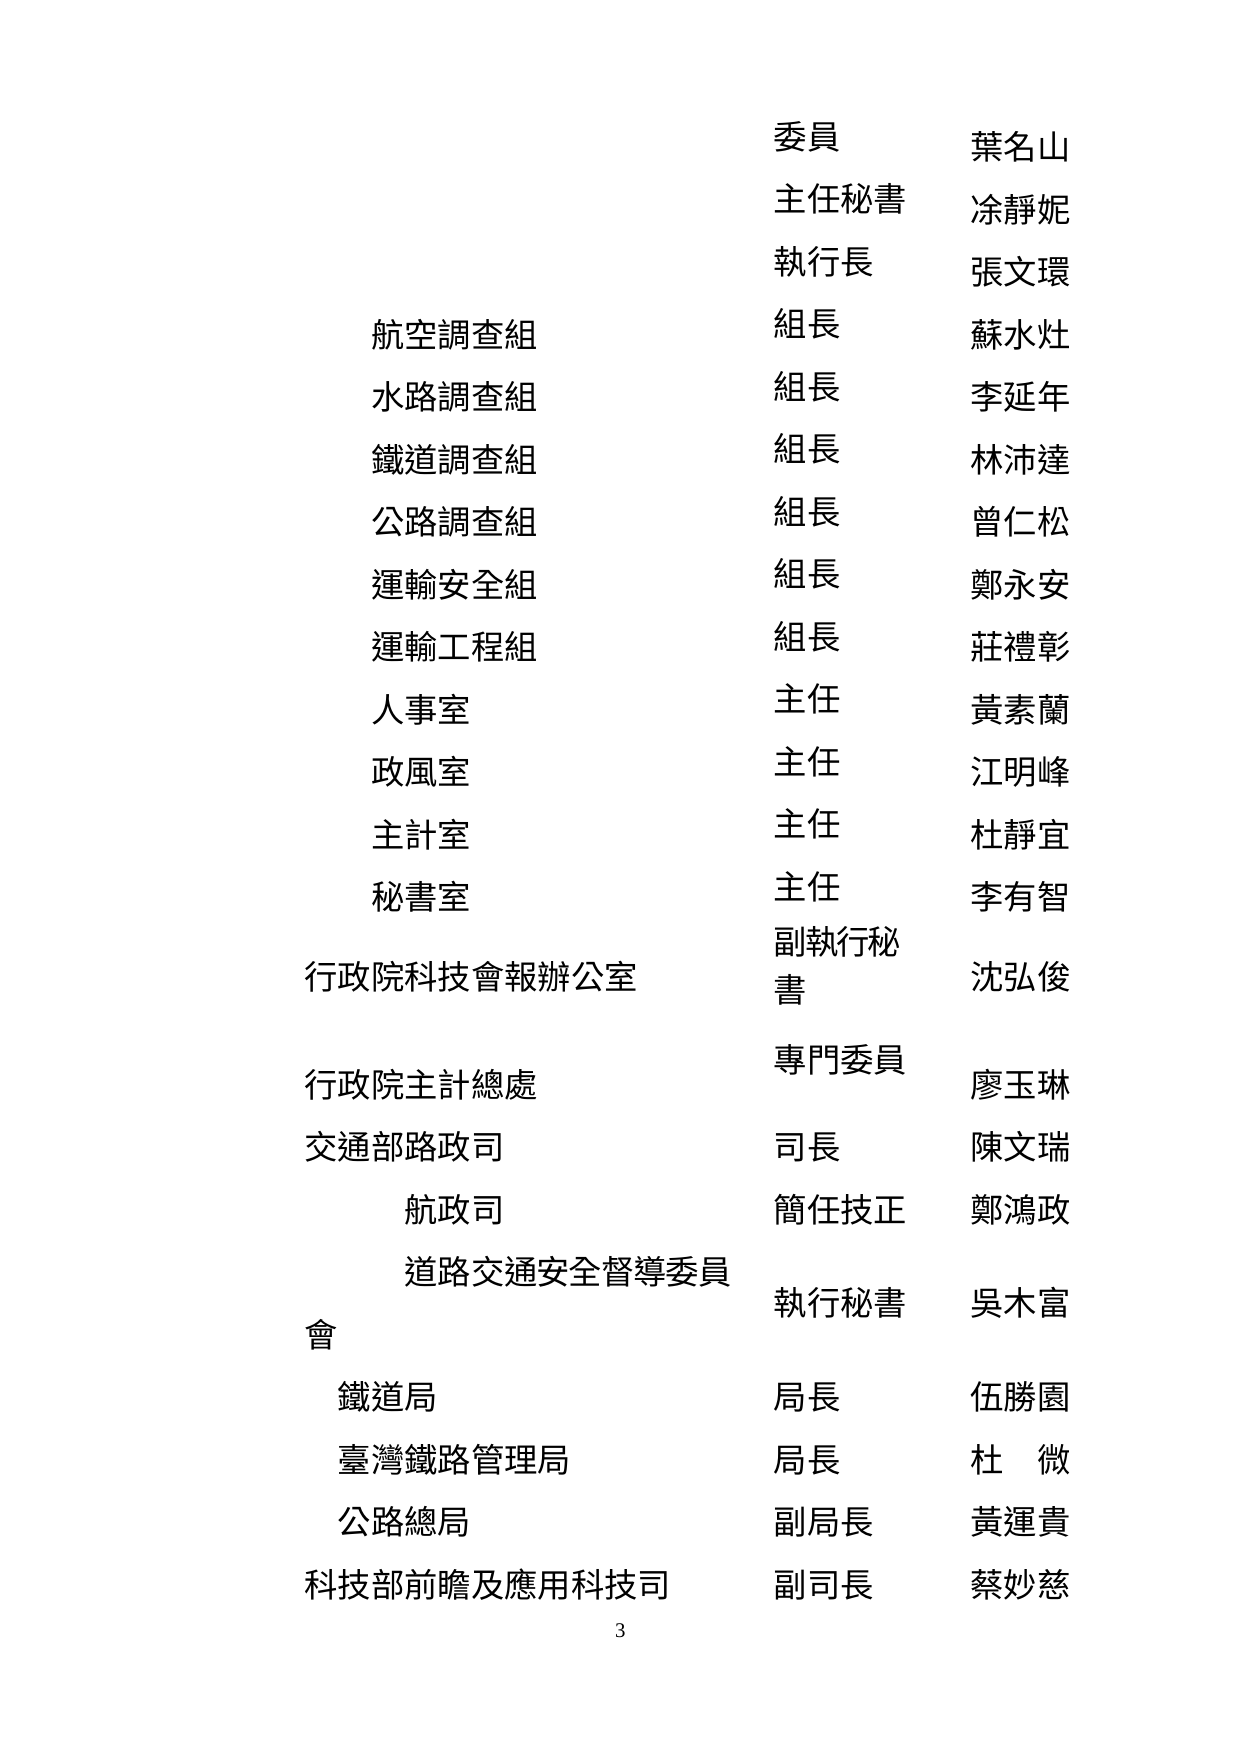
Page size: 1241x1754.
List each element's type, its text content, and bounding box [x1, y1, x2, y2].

table_cell 廖玉琳 [939, 1012, 1101, 1103]
table_cell 鄭鴻政 [939, 1166, 1101, 1228]
table_cell 吳木富 [939, 1228, 1101, 1353]
table_cell 組長 [762, 353, 939, 416]
table_cell 秘書室 [301, 853, 762, 916]
table_cell 行政院科技會報辦公室 [301, 916, 762, 1012]
table_cell 組長 [762, 478, 939, 541]
table_cell 主任 [762, 666, 939, 728]
table_cell 鐵道局 [301, 1353, 762, 1416]
table_cell 張文環 [939, 228, 1101, 291]
table_cell 科技部前瞻及應用科技司 [301, 1541, 762, 1603]
table_cell 陳文瑞 [939, 1103, 1101, 1166]
table_cell 林沛達 [939, 416, 1101, 478]
table_cell 公路調查組 [301, 478, 762, 541]
table_cell [301, 103, 762, 166]
table_cell 黃素蘭 [939, 666, 1101, 728]
table_cell 運輸工程組 [301, 603, 762, 666]
table_cell 沈弘俊 [939, 916, 1101, 1012]
table_cell 葉名山 [939, 103, 1101, 166]
table_cell 主任 [762, 791, 939, 853]
table_cell 主任 [762, 853, 939, 916]
table_cell 江明峰 [939, 728, 1101, 791]
table_cell 蔡妙慈 [939, 1541, 1101, 1603]
table_cell [301, 166, 762, 228]
table_cell 主計室 [301, 791, 762, 853]
table_cell 副司長 [762, 1541, 939, 1603]
table_cell 司長 [762, 1103, 939, 1166]
table_cell 運輸安全組 [301, 541, 762, 603]
table_cell 專門委員 [762, 1012, 939, 1103]
table_cell 杜 微 [939, 1416, 1101, 1478]
table_cell 莊禮彰 [939, 603, 1101, 666]
table_cell [301, 228, 762, 291]
table_cell 副執行秘書 [762, 916, 939, 1012]
table_cell 曾仁松 [939, 478, 1101, 541]
table_cell 蘇水灶 [939, 291, 1101, 353]
table_cell 杜靜宜 [939, 791, 1101, 853]
table_cell 人事室 [301, 666, 762, 728]
table_cell 鐵道調查組 [301, 416, 762, 478]
table_cell 組長 [762, 291, 939, 353]
table_cell 凃靜妮 [939, 166, 1101, 228]
table_cell 航空調查組 [301, 291, 762, 353]
table_cell 行政院主計總處 [301, 1012, 762, 1103]
table_cell 政風室 [301, 728, 762, 791]
table_cell 道路交通安全督導委員會 [301, 1228, 762, 1353]
table_cell 李延年 [939, 353, 1101, 416]
table_cell 局長 [762, 1416, 939, 1478]
table_cell 黃運貴 [939, 1478, 1101, 1541]
table_cell 主任 [762, 728, 939, 791]
table_cell 局長 [762, 1353, 939, 1416]
table_cell 副局長 [762, 1478, 939, 1541]
table_cell 航政司 [301, 1166, 762, 1228]
table_cell 伍勝園 [939, 1353, 1101, 1416]
table_cell 公路總局 [301, 1478, 762, 1541]
table_cell 組長 [762, 541, 939, 603]
table_cell 委員 [762, 103, 939, 166]
table_cell 交通部路政司 [301, 1103, 762, 1166]
table_cell 鄭永安 [939, 541, 1101, 603]
table_cell 水路調查組 [301, 353, 762, 416]
table_cell 臺灣鐵路管理局 [301, 1416, 762, 1478]
table_cell 組長 [762, 603, 939, 666]
table_cell 執行秘書 [762, 1228, 939, 1353]
table_cell 執行長 [762, 228, 939, 291]
table_cell 簡任技正 [762, 1166, 939, 1228]
table_cell 李有智 [939, 853, 1101, 916]
table_cell 主任秘書 [762, 166, 939, 228]
table_cell 組長 [762, 416, 939, 478]
